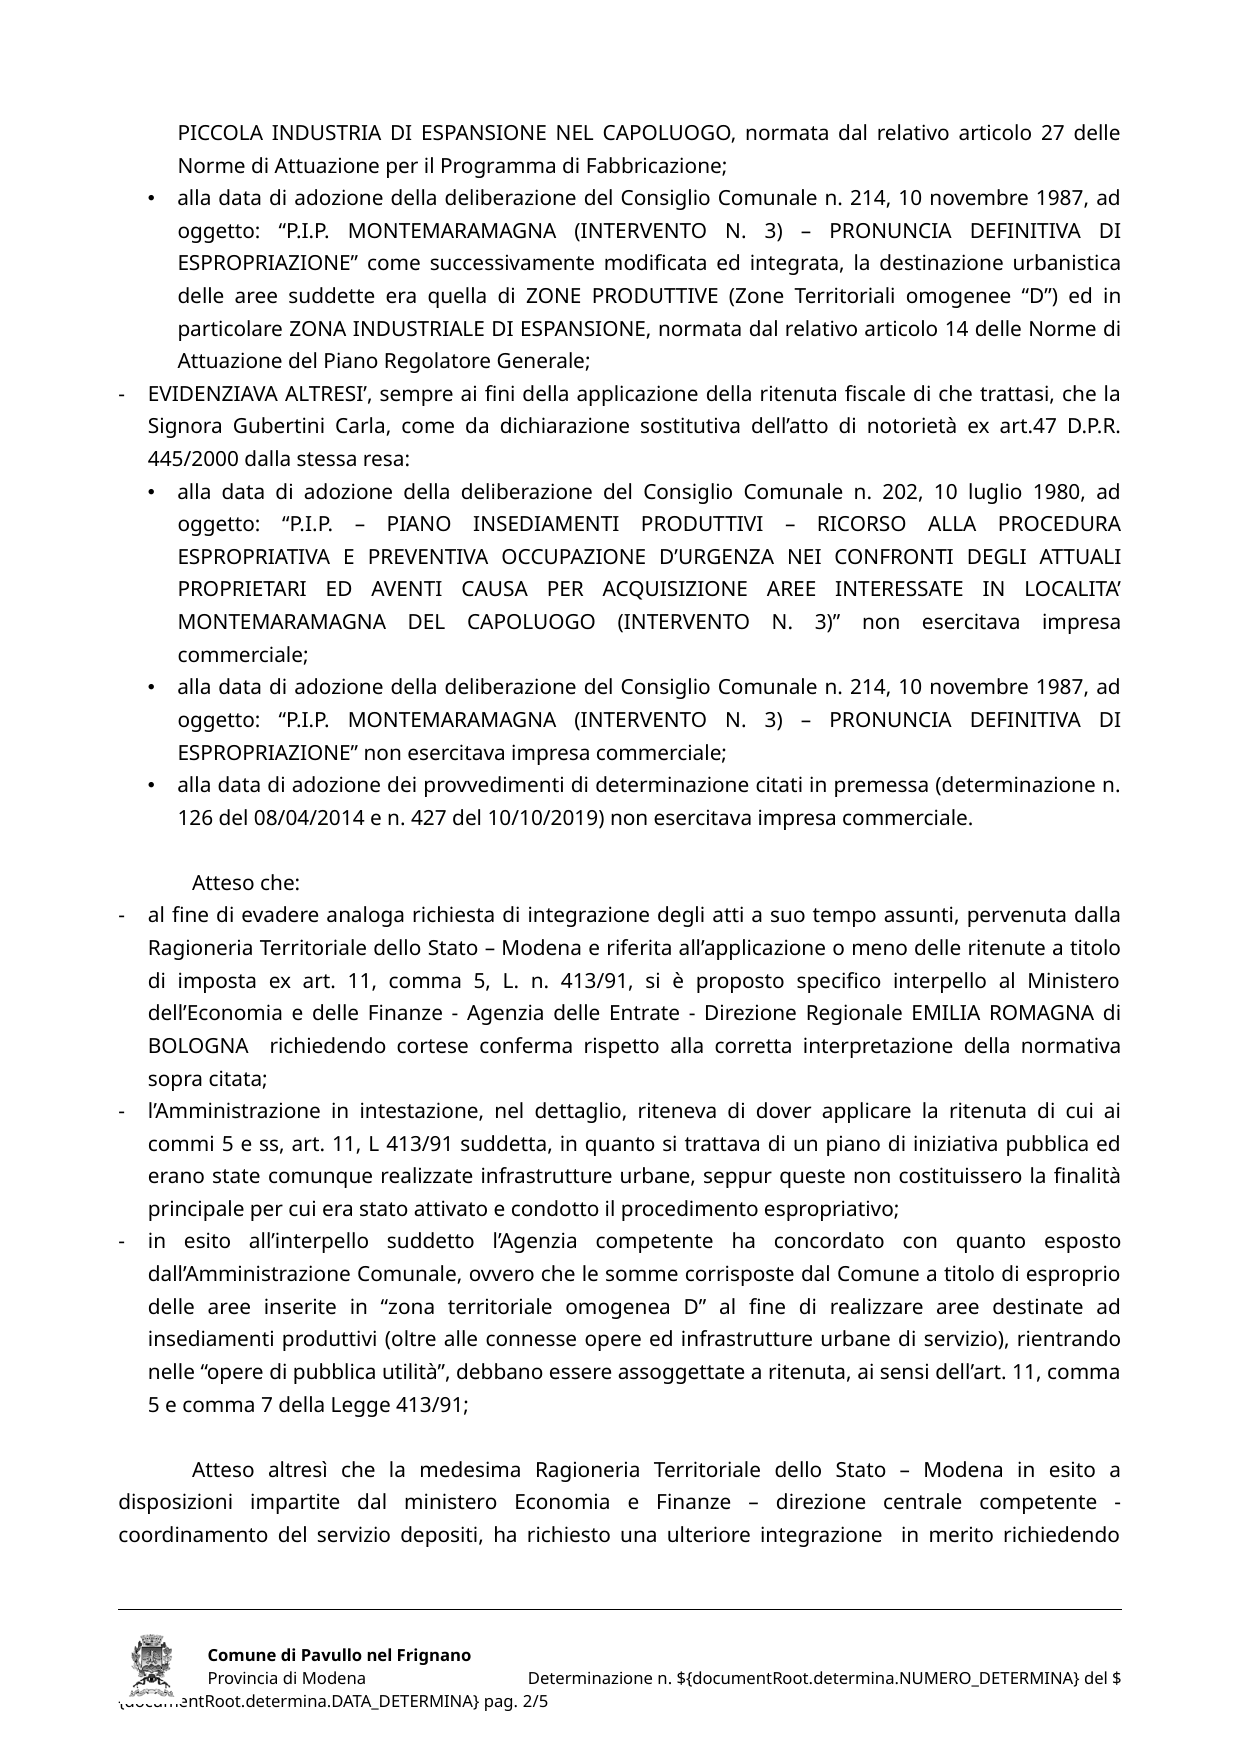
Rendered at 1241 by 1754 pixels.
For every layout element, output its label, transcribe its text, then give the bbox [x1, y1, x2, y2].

text Atteso altresì che la medesima Ragioneria Territoriale dello Stato – Modena in esito a disposizioni impartite dal ministero Economia e Finanze – direzione centrale competente - coordinamento del servizio depositi, ha richiesto una ulteriore integrazione in merito richiedendo [118, 1455, 1122, 1548]
list EVIDENZIAVA ALTRESI’, sempre ai fini della applicazione della ritenuta fiscale di che trattasi, che la Signora Gubertini Carla, come da dichiarazione sostitutiva dell’atto di notorietà ex art.47 D.P.R. 445/2000 dalla stessa resa: [118, 379, 1122, 473]
list PICCOLA INDUSTRIA DI ESPANSIONE NEL CAPOLUOGO, normata dal relativo articolo 27 delle Norme di Attuazione per il Programma di Fabbricazione; [148, 118, 1122, 179]
list al fine di evadere analoga richiesta di integrazione degli atti a suo tempo assunti, pervenuta dalla Ragioneria Territoriale dello Stato – Modena e riferita all’applicazione o meno delle ritenute a titolo di imposta ex art. 11, comma 5, L. n. 413/91, si è proposto specifico interpello al Ministero dell’Economia e delle Finanze - Agenzia delle Entrate - Direzione Regionale EMILIA ROMAGNA di BOLOGNA richiedendo cortese conferma rispetto alla corretta interpretazione della normativa sopra citata; [118, 901, 1122, 1092]
list alla data di adozione della deliberazione del Consiglio Comunale n. 214, 10 novembre 1987, ad oggetto: “P.I.P. MONTEMARAMAGNA (INTERVENTO N. 3) – PRONUNCIA DEFINITIVA DI ESPROPRIAZIONE” come successivamente modificata ed integrata, la destinazione urbanistica delle aree suddette era quella di ZONE PRODUTTIVE (Zone Territoriali omogenee “D”) ed in particolare ZONA INDUSTRIALE DI ESPANSIONE, normata dal relativo articolo 14 delle Norme di Attuazione del Piano Regolatore Generale; [148, 183, 1122, 375]
list alla data di adozione dei provvedimenti di determinazione citati in premessa (determinazione n. 126 del 08/04/2014 e n. 427 del 10/10/2019) non esercitava impresa commerciale. [148, 770, 1122, 831]
list alla data di adozione della deliberazione del Consiglio Comunale n. 214, 10 novembre 1987, ad oggetto: “P.I.P. MONTEMARAMAGNA (INTERVENTO N. 3) – PRONUNCIA DEFINITIVA DI ESPROPRIAZIONE” non esercitava impresa commerciale; [148, 672, 1122, 766]
text Atteso che: [118, 868, 1122, 896]
picture [120, 1631, 183, 1704]
list in esito all’interpello suddetto l’Agenzia competente ha concordato con quanto esposto dall’Amministrazione Comunale, ovvero che le somme corrisposte dal Comune a titolo di esproprio delle aree inserite in “zona territoriale omogenea D” al fine di realizzare aree destinate ad insediamenti produttivi (oltre alle connesse opere ed infrastrutture urbane di servizio), rientrando nelle “opere di pubblica utilità”, debbano essere assoggettate a ritenuta, ai sensi dell’art. 11, comma 5 e comma 7 della Legge 413/91; [118, 1227, 1122, 1418]
list l’Amministrazione in intestazione, nel dettaglio, riteneva di dover applicare la ritenuta di cui ai commi 5 e ss, art. 11, L 413/91 suddetta, in quanto si trattava di un piano di iniziativa pubblica ed erano state comunque realizzate infrastrutture urbane, seppur queste non costituissero la finalità principale per cui era stato attivato e condotto il procedimento espropriativo; [118, 1096, 1122, 1222]
list alla data di adozione della deliberazione del Consiglio Comunale n. 202, 10 luglio 1980, ad oggetto: “P.I.P. – PIANO INSEDIAMENTI PRODUTTIVI – RICORSO ALLA PROCEDURA ESPROPRIATIVA E PREVENTIVA OCCUPAZIONE D’URGENZA NEI CONFRONTI DEGLI ATTUALI PROPRIETARI ED AVENTI CAUSA PER ACQUISIZIONE AREE INTERESSATE IN LOCALITA’ MONTEMARAMAGNA DEL CAPOLUOGO (INTERVENTO N. 3)” non esercitava impresa commerciale; [148, 477, 1122, 668]
